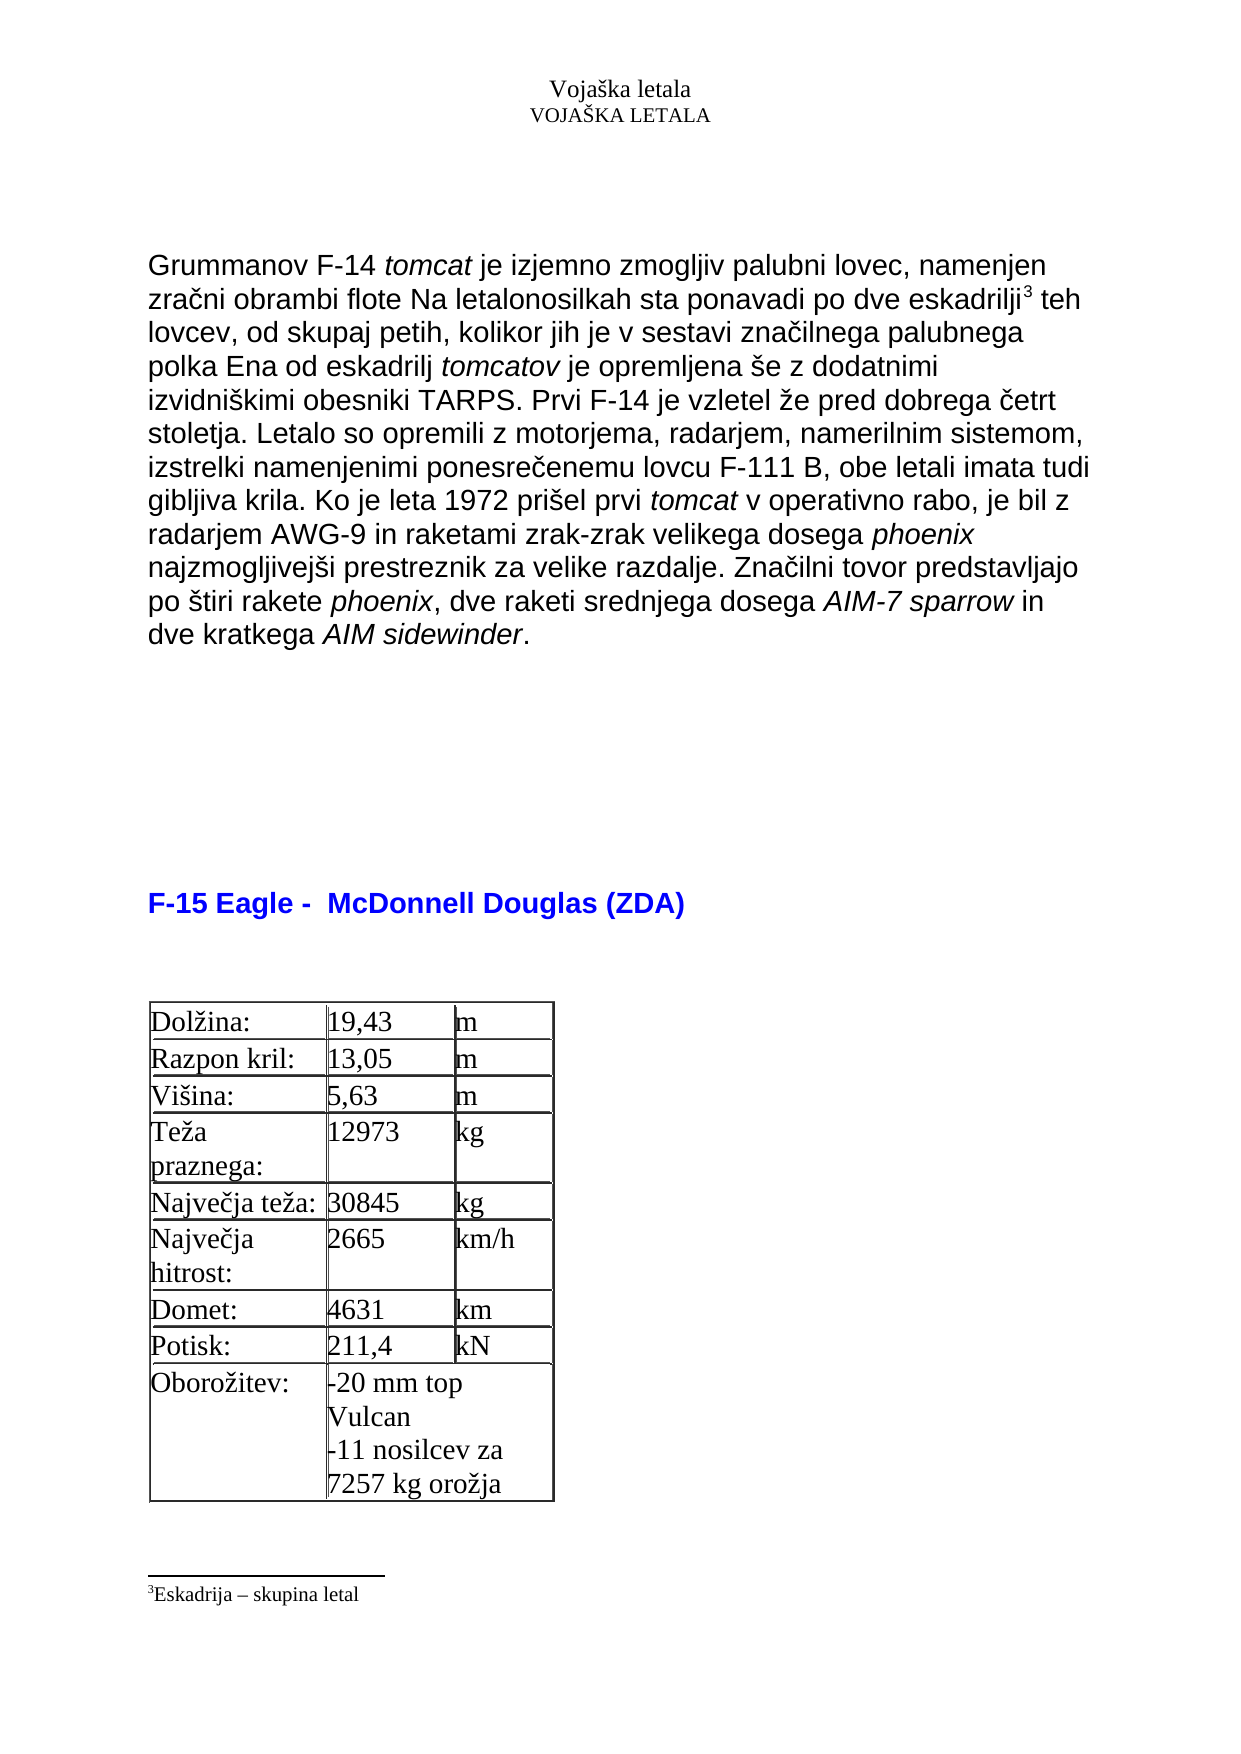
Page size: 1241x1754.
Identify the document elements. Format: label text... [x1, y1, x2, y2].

table_cell Razpon kril: [151, 1038, 325, 1074]
table_cell 30845 [329, 1185, 453, 1218]
table_cell Domet: [151, 1289, 325, 1325]
text F-15 Eagle - McDonnell Douglas (ZDA) [148, 886, 1092, 919]
table_cell km/h [457, 1221, 552, 1288]
table_header Dolžina: [152, 1003, 327, 1038]
table_cell 12973 [329, 1115, 453, 1181]
table_cell Največja hitrost: [151, 1218, 325, 1288]
table_cell Oborožitev: [151, 1362, 326, 1499]
table_cell km [457, 1291, 552, 1325]
text Grummanov F-14 tomcat je izjemno zmogljiv palubni lovec, namenjen zračni obrambi flote Na letalonosilkah sta ponavadi po dve eskadrilji teh lovcev, od skupaj petih, kolikor jih je v sestavi značilnega palubnega polka Ena od eskadrilj tomcatov je opremljena še z dodatnimi izvidniškimi obesniki TARPS. Prvi F-14 je vzletel že pred dobrega četrt stoletja. Letalo so opremili z motorjema, radarjem, namerilnim sistemom, izstrelki namenjenimi ponesrečenemu lovcu F-111 B, obe letali imata tudi gibljiva krila. Ko je leta 1972 prišel prvi tomcat v operativno rabo, je bil z radarjem AWG-9 in raketami zrak-zrak velikega dosega phoenix najzmogljivejši prestreznik za velike razdalje. Značilni tovor predstavljajo po štiri rakete phoenix, dve raketi srednjega dosega AIM-7 sparrow in dve kratkega AIM sidewinder. [148, 248, 1092, 651]
table_cell Višina: [151, 1074, 325, 1111]
table_cell Potisk: [151, 1325, 325, 1362]
table_cell kg [457, 1114, 552, 1181]
table_cell kg [457, 1184, 552, 1218]
table_cell m [457, 1077, 552, 1111]
text Eskadrija – skupina letal [148, 1582, 1092, 1606]
table_cell 4631 [329, 1292, 453, 1325]
table_cell -20 mm top Vulcan -11 nosilcev za 7257 kg orožja [327, 1365, 552, 1499]
table_header m [455, 1004, 552, 1038]
table_cell 5,63 [329, 1078, 453, 1111]
table_cell 13,05 [329, 1041, 453, 1074]
table_header 19,43 [327, 1003, 455, 1038]
table_cell Teža praznega: [151, 1111, 325, 1181]
table_cell Največja teža: [151, 1181, 325, 1218]
table_cell 211,4 [329, 1329, 453, 1362]
table_cell kN [457, 1328, 552, 1362]
table_cell m [457, 1038, 553, 1074]
table_cell 2665 [329, 1222, 453, 1288]
